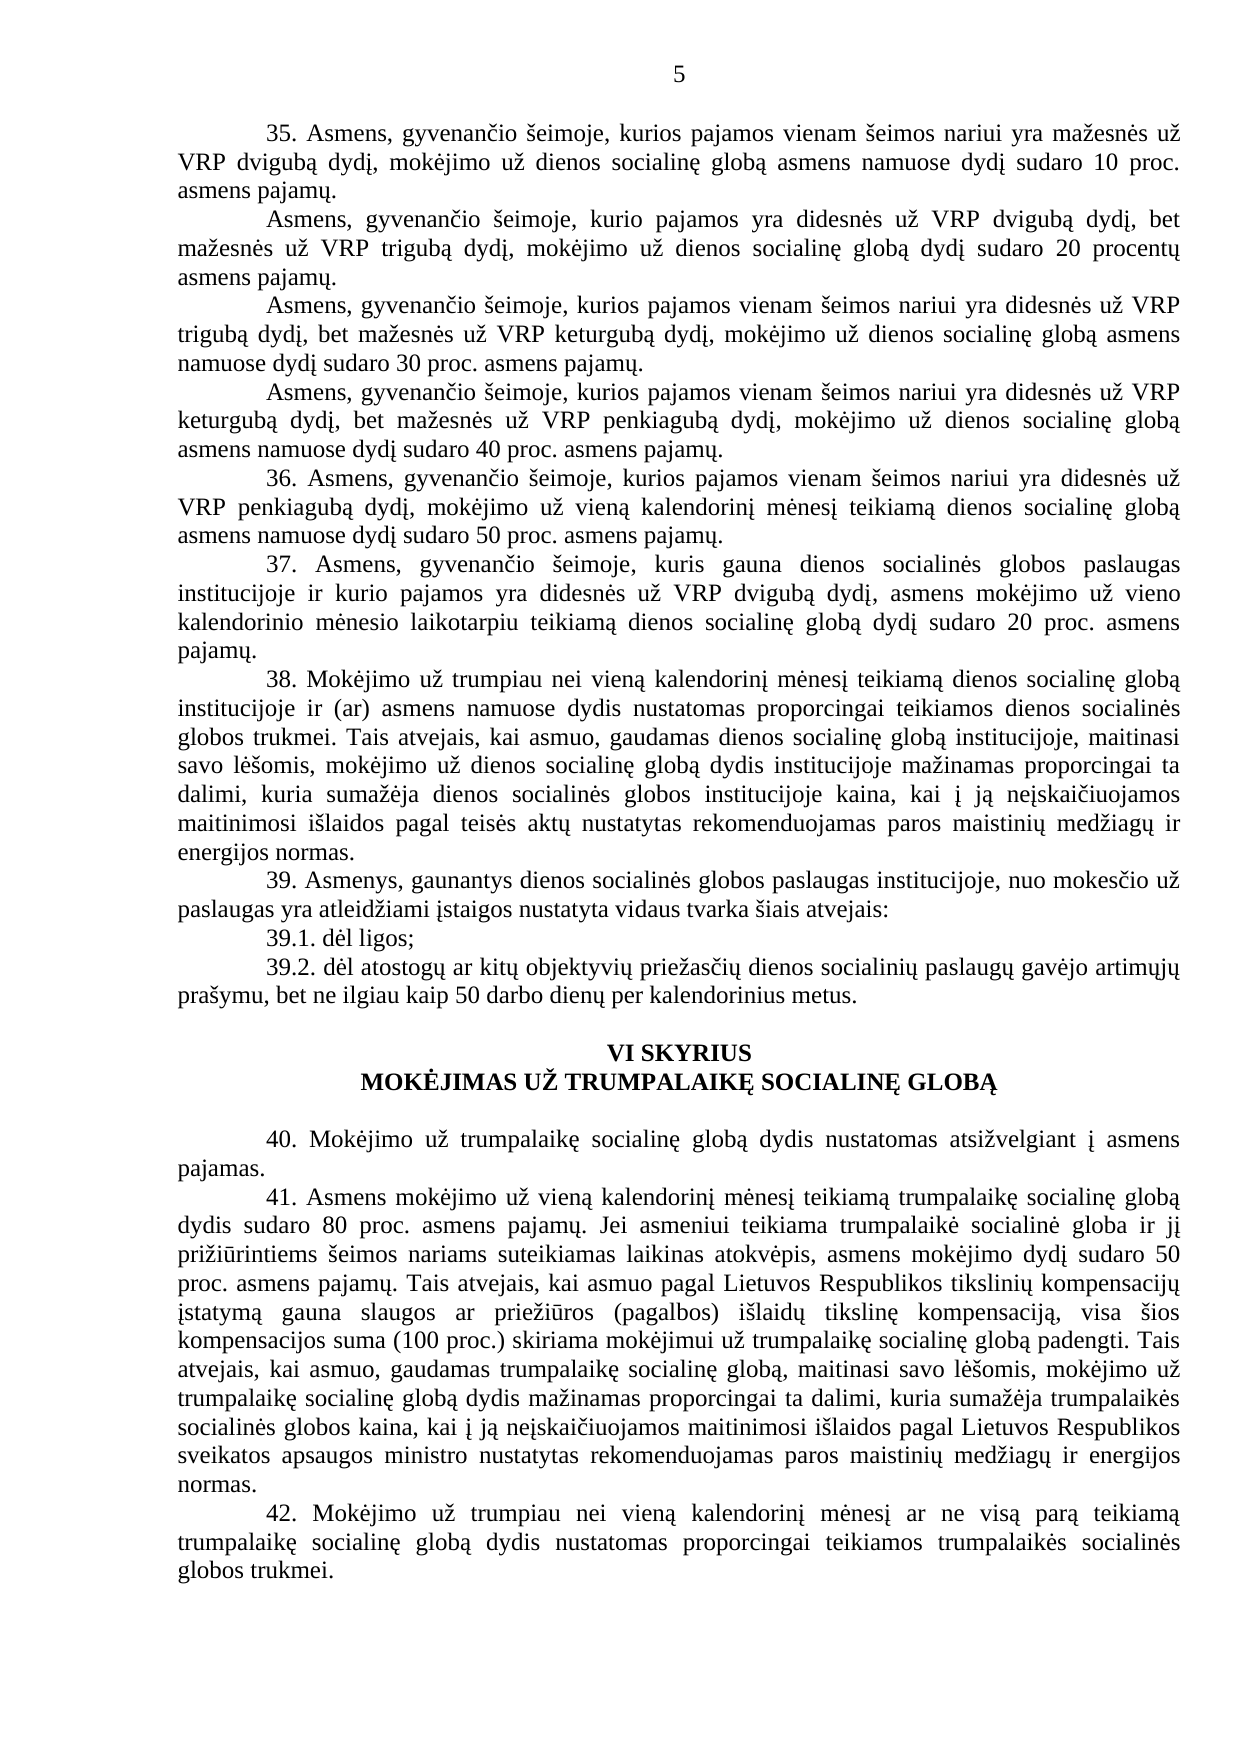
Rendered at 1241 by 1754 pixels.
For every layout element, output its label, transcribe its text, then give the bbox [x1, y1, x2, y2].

text Asmens, gyvenančio šeimoje, kurio pajamos yra didesnės už VRP dvigubą dydį, bet mažesnės už VRP trigubą dydį, mokėjimo už dienos socialinę globą dydį sudaro 20 procentų asmens pajamų. [177, 204, 1181, 291]
text 41. Asmens mokėjimo už vieną kalendorinį mėnesį teikiamą trumpalaikę socialinę globą dydis sudaro 80 proc. asmens pajamų. Jei asmeniui teikiama trumpalaikė socialinė globa ir jį prižiūrintiems šeimos nariams suteikiamas laikinas atokvėpis, asmens mokėjimo dydį sudaro 50 proc. asmens pajamų. Tais atvejais, kai asmuo pagal Lietuvos Respublikos tikslinių kompensacijų įstatymą gauna slaugos ar priežiūros (pagalbos) išlaidų tikslinę kompensaciją, visa šios kompensacijos suma (100 proc.) skiriama mokėjimui už trumpalaikę socialinę globą padengti. Tais atvejais, kai asmuo, gaudamas trumpalaikę socialinę globą, maitinasi savo lėšomis, mokėjimo už trumpalaikę socialinę globą dydis mažinamas proporcingai ta dalimi, kuria sumažėja trumpalaikės socialinės globos kaina, kai į ją neįskaičiuojamos maitinimosi išlaidos pagal Lietuvos Respublikos sveikatos apsaugos ministro nustatytas rekomenduojamas paros maistinių medžiagų ir energijos normas. [177, 1182, 1181, 1498]
text Asmens, gyvenančio šeimoje, kurios pajamos vienam šeimos nariui yra didesnės už VRP keturgubą dydį, bet mažesnės už VRP penkiagubą dydį, mokėjimo už dienos socialinę globą asmens namuose dydį sudaro 40 proc. asmens pajamų. [177, 377, 1181, 463]
text 39. Asmenys, gaunantys dienos socialinės globos paslaugas institucijoje, nuo mokesčio už paslaugas yra atleidžiami įstaigos nustatyta vidaus tvarka šiais atvejais: [177, 866, 1181, 923]
text 40. Mokėjimo už trumpalaikę socialinę globą dydis nustatomas atsižvelgiant į asmens pajamas. [177, 1124, 1181, 1182]
text 35. Asmens, gyvenančio šeimoje, kurios pajamos vienam šeimos nariui yra mažesnės už VRP dvigubą dydį, mokėjimo už dienos socialinę globą asmens namuose dydį sudaro 10 proc. asmens pajamų. [177, 118, 1181, 204]
text 38. Mokėjimo už trumpiau nei vieną kalendorinį mėnesį teikiamą dienos socialinę globą institucijoje ir (ar) asmens namuose dydis nustatomas proporcingai teikiamos dienos socialinės globos trukmei. Tais atvejais, kai asmuo, gaudamas dienos socialinę globą institucijoje, maitinasi savo lėšomis, mokėjimo už dienos socialinę globą dydis institucijoje mažinamas proporcingai ta dalimi, kuria sumažėja dienos socialinės globos institucijoje kaina, kai į ją neįskaičiuojamos maitinimosi išlaidos pagal teisės aktų nustatytas rekomenduojamas paros maistinių medžiagų ir energijos normas. [177, 664, 1181, 866]
text Asmens, gyvenančio šeimoje, kurios pajamos vienam šeimos nariui yra didesnės už VRP trigubą dydį, bet mažesnės už VRP keturgubą dydį, mokėjimo už dienos socialinę globą asmens namuose dydį sudaro 30 proc. asmens pajamų. [177, 291, 1181, 377]
text MOKĖJIMAS UŽ TRUMPALAIKĘ SOCIALINĘ GLOBĄ [177, 1067, 1181, 1096]
text VI SKYRIUS [177, 1038, 1181, 1067]
text 36. Asmens, gyvenančio šeimoje, kurios pajamos vienam šeimos nariui yra didesnės už VRP penkiagubą dydį, mokėjimo už vieną kalendorinį mėnesį teikiamą dienos socialinę globą asmens namuose dydį sudaro 50 proc. asmens pajamų. [177, 463, 1181, 549]
text 42. Mokėjimo už trumpiau nei vieną kalendorinį mėnesį ar ne visą parą teikiamą trumpalaikę socialinę globą dydis nustatomas proporcingai teikiamos trumpalaikės socialinės globos trukmei. [177, 1498, 1181, 1584]
text 39.1. dėl ligos; [177, 923, 1181, 952]
text 39.2. dėl atostogų ar kitų objektyvių priežasčių dienos socialinių paslaugų gavėjo artimųjų prašymu, bet ne ilgiau kaip 50 darbo dienų per kalendorinius metus. [177, 952, 1181, 1009]
text 37. Asmens, gyvenančio šeimoje, kuris gauna dienos socialinės globos paslaugas institucijoje ir kurio pajamos yra didesnės už VRP dvigubą dydį, asmens mokėjimo už vieno kalendorinio mėnesio laikotarpiu teikiamą dienos socialinę globą dydį sudaro 20 proc. asmens pajamų. [177, 549, 1181, 664]
